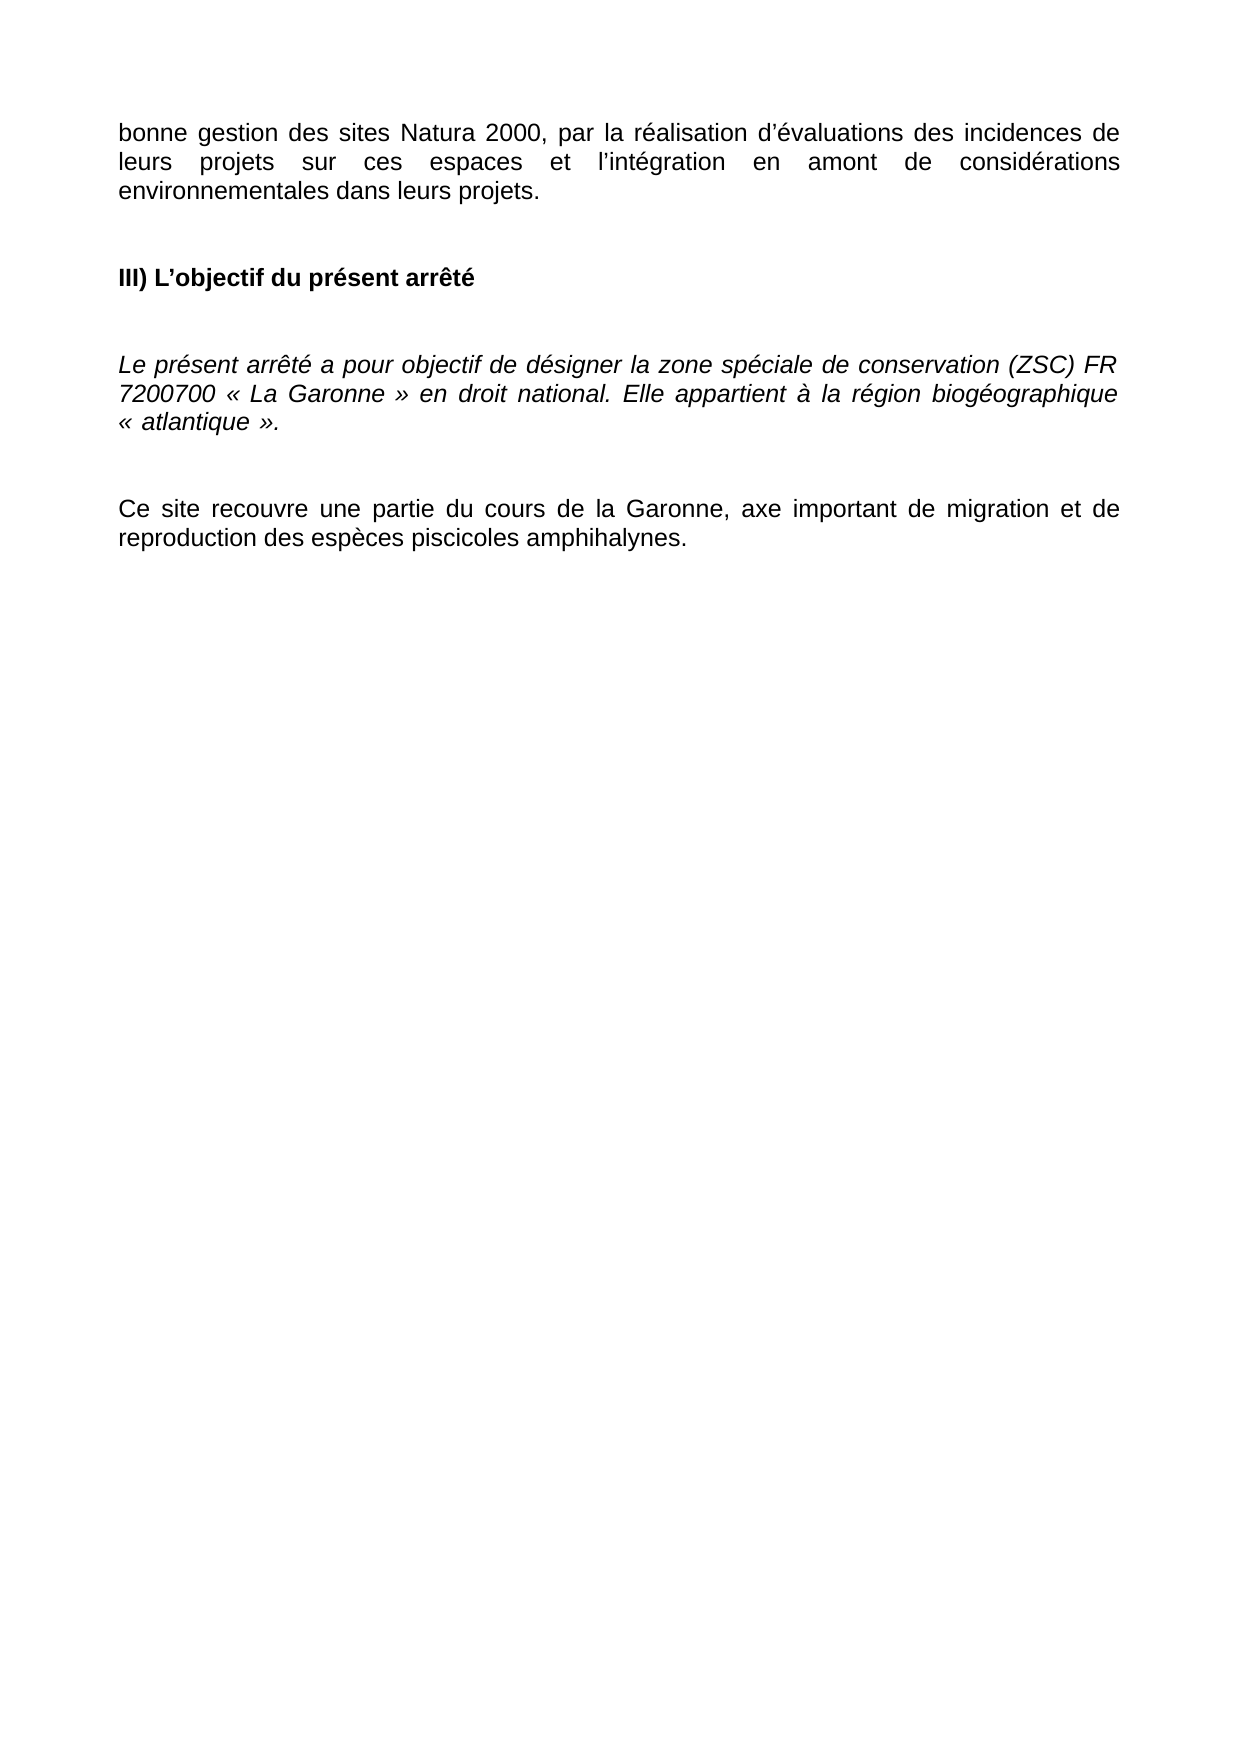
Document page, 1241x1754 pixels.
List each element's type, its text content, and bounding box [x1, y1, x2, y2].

text Le présent arrêté a pour objectif de désigner la zone spéciale de conservation (ZSC) FR 7200700 « La Garonne » en droit national. Elle appartient à la région biogéographique « atlantique ». [118, 350, 1122, 436]
text III) L’objectif du présent arrêté [118, 263, 1122, 291]
text Ce site recouvre une partie du cours de la Garonne, axe important de migration et de reproduction des espèces piscicoles amphihalynes. [118, 494, 1122, 552]
text bonne gestion des sites Natura 2000, par la réalisation d’évaluations des incidences de leurs projets sur ces espaces et l’intégration en amont de considérations environnementales dans leurs projets. [118, 118, 1122, 204]
